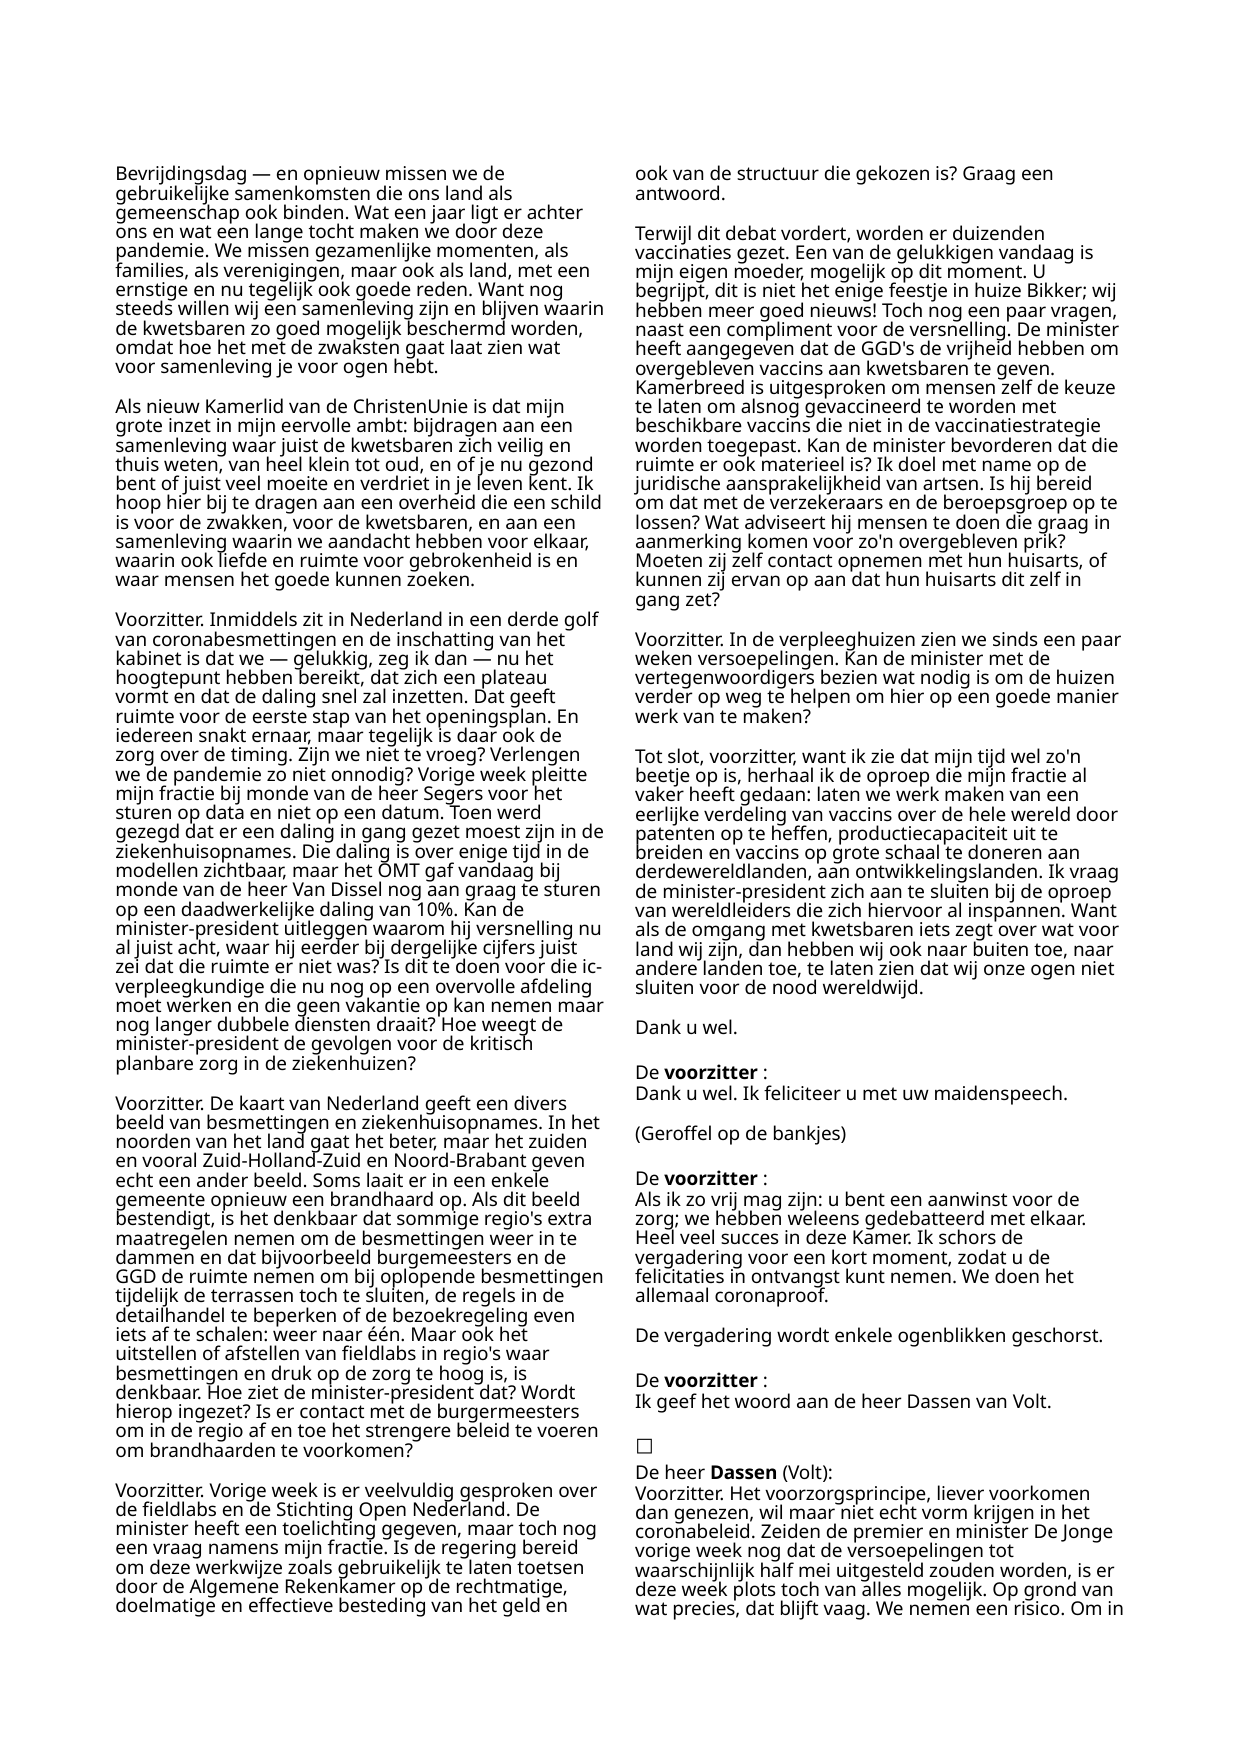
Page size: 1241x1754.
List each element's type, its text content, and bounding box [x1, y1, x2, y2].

text Ik geef het woord aan de heer Dassen van Volt. [635, 1393, 1125, 1412]
text Als nieuw Kamerlid van de ChristenUnie is dat mijn grote inzet in mijn eervolle ambt: bijdragen aan een samenleving waar juist de kwetsbaren zich veilig en thuis weten, van heel klein tot oud, en of je nu gezond bent of juist veel moeite en verdriet in je leven kent. Ik hoop hier bij te dragen aan een overheid die een schild is voor de zwakken, voor de kwetsbaren, en aan een samenleving waarin we aandacht hebben voor elkaar, waarin ook liefde en ruimte voor gebrokenheid is en waar mensen het goede kunnen zoeken. [115, 398, 605, 591]
text (Geroffel op de bankjes) [635, 1125, 1125, 1144]
text Voorzitter. In de verpleeghuizen zien we sinds een paar weken versoepelingen. Kan de minister met de vertegenwoordigers bezien wat nodig is om de huizen verder op weg te helpen om hier op een goede manier werk van te maken? [635, 631, 1125, 727]
text De voorzitter : [635, 1367, 1125, 1393]
text Dank u wel. Ik feliciteer u met uw maidenspeech. [635, 1085, 1125, 1104]
text Voorzitter. Vorige week is er veelvuldig gesproken over de fieldlabs en de Stichting Open Nederland. De minister heeft een toelichting gegeven, maar toch nog een vraag namens mijn fractie. Is de regering bereid om deze werkwijze zoals gebruikelijk te laten toetsen door de Algemene Rekenkamer op de rechtmatige, doelmatige en effectieve besteding van het geld en [115, 1482, 605, 1616]
text De heer Dassen (Volt): [635, 1459, 1125, 1485]
text ook van de structuur die gekozen is? Graag een antwoord. [635, 165, 1125, 204]
text Als ik zo vrij mag zijn: u bent een aanwinst voor de zorg; we hebben weleens gedebatteerd met elkaar. Heel veel succes in deze Kamer. Ik schors de vergadering voor een kort moment, zodat u de felicitaties in ontvangst kunt nemen. We doen het allemaal coronaproof. [635, 1191, 1125, 1306]
text ⬜ [635, 1433, 1125, 1459]
text De voorzitter : [635, 1059, 1125, 1085]
text Voorzitter. De kaart van Nederland geeft een divers beeld van besmettingen en ziekenhuisopnames. In het noorden van het land gaat het beter, maar het zuiden en vooral Zuid-Holland-Zuid en Noord-Brabant geven echt een ander beeld. Soms laait er in een enkele gemeente opnieuw een brandhaard op. Als dit beeld bestendigt, is het denkbaar dat sommige regio's extra maatregelen nemen om de besmettingen weer in te dammen en dat bijvoorbeeld burgemeesters en de GGD de ruimte nemen om bij oplopende besmettingen tijdelijk de terrassen toch te sluiten, de regels in de detailhandel te beperken of de bezoekregeling even iets af te schalen: weer naar één. Maar ook het uitstellen of afstellen van fieldlabs in regio's waar besmettingen en druk op de zorg te hoog is, is denkbaar. Hoe ziet de minister-president dat? Wordt hierop ingezet? Is er contact met de burgermeesters om in de regio af en toe het strengere beleid te voeren om brandhaarden te voorkomen? [115, 1095, 605, 1461]
text Terwijl dit debat vordert, worden er duizenden vaccinaties gezet. Een van de gelukkigen vandaag is mijn eigen moeder, mogelijk op dit moment. U begrijpt, dit is niet het enige feestje in huize Bikker; wij hebben meer goed nieuws! Toch nog een paar vragen, naast een compliment voor de versnelling. De minister heeft aangegeven dat de GGD's de vrijheid hebben om overgebleven vaccins aan kwetsbaren te geven. Kamerbreed is uitgesproken om mensen zelf de keuze te laten om alsnog gevaccineerd te worden met beschikbare vaccins die niet in de vaccinatiestrategie worden toegepast. Kan de minister bevorderen dat die ruimte er ook materieel is? Ik doel met name op de juridische aansprakelijkheid van artsen. Is hij bereid om dat met de verzekeraars en de beroepsgroep op te lossen? Wat adviseert hij mensen te doen die graag in aanmerking komen voor zo'n overgebleven prik? Moeten zij zelf contact opnemen met hun huisarts, of kunnen zij ervan op aan dat hun huisarts dit zelf in gang zet? [635, 224, 1125, 610]
text Dank u wel. [635, 1019, 1125, 1038]
text Tot slot, voorzitter, want ik zie dat mijn tijd wel zo'n beetje op is, herhaal ik de oproep die mijn fractie al vaker heeft gedaan: laten we werk maken van een eerlijke verdeling van vaccins over de hele wereld door patenten op te heffen, productiecapaciteit uit te breiden en vaccins op grote schaal te doneren aan derdewereldlanden, aan ontwikkelingslanden. Ik vraag de minister-president zich aan te sluiten bij de oproep van wereldleiders die zich hiervoor al inspannen. Want als de omgang met kwetsbaren iets zegt over wat voor land wij zijn, dan hebben wij ook naar buiten toe, naar andere landen toe, te laten zien dat wij onze ogen niet sluiten voor de nood wereldwijd. [635, 748, 1125, 998]
text De voorzitter : [635, 1165, 1125, 1191]
text Voorzitter. Het voorzorgsprincipe, liever voorkomen dan genezen, wil maar niet echt vorm krijgen in het coronabeleid. Zeiden de premier en minister De Jonge vorige week nog dat de versoepelingen tot waarschijnlijk half mei uitgesteld zouden worden, is er deze week plots toch van alles mogelijk. Op grond van wat precies, dat blijft vaag. We nemen een risico. Om in [635, 1485, 1125, 1619]
text Voorzitter. Inmiddels zit in Nederland in een derde golf van coronabesmettingen en de inschatting van het kabinet is dat we — gelukkig, zeg ik dan — nu het hoogtepunt hebben bereikt, dat zich een plateau vormt en dat de daling snel zal inzetten. Dat geeft ruimte voor de eerste stap van het openingsplan. En iedereen snakt ernaar, maar tegelijk is daar ook de zorg over de timing. Zijn we niet te vroeg? Verlengen we de pandemie zo niet onnodig? Vorige week pleitte mijn fractie bij monde van de heer Segers voor het sturen op data en niet op een datum. Toen werd gezegd dat er een daling in gang gezet moest zijn in de ziekenhuisopnames. Die daling is over enige tijd in de modellen zichtbaar, maar het OMT gaf vandaag bij monde van de heer Van Dissel nog aan graag te sturen op een daadwerkelijke daling van 10%. Kan de minister-president uitleggen waarom hij versnelling nu al juist acht, waar hij eerder bij dergelijke cijfers juist zei dat die ruimte er niet was? Is dit te doen voor die ic-verpleegkundige die nu nog op een overvolle afdeling moet werken en die geen vakantie op kan nemen maar nog langer dubbele diensten draait? Hoe weegt de minister-president de gevolgen voor de kritisch planbare zorg in de ziekenhuizen? [115, 611, 605, 1074]
text Bevrijdingsdag — en opnieuw missen we de gebruikelijke samenkomsten die ons land als gemeenschap ook binden. Wat een jaar ligt er achter ons en wat een lange tocht maken we door deze pandemie. We missen gezamenlijke momenten, als families, als verenigingen, maar ook als land, met een ernstige en nu tegelijk ook goede reden. Want nog steeds willen wij een samenleving zijn en blijven waarin de kwetsbaren zo goed mogelijk beschermd worden, omdat hoe het met de zwaksten gaat laat zien wat voor samenleving je voor ogen hebt. [115, 165, 605, 377]
text De vergadering wordt enkele ogenblikken geschorst. [635, 1327, 1125, 1347]
